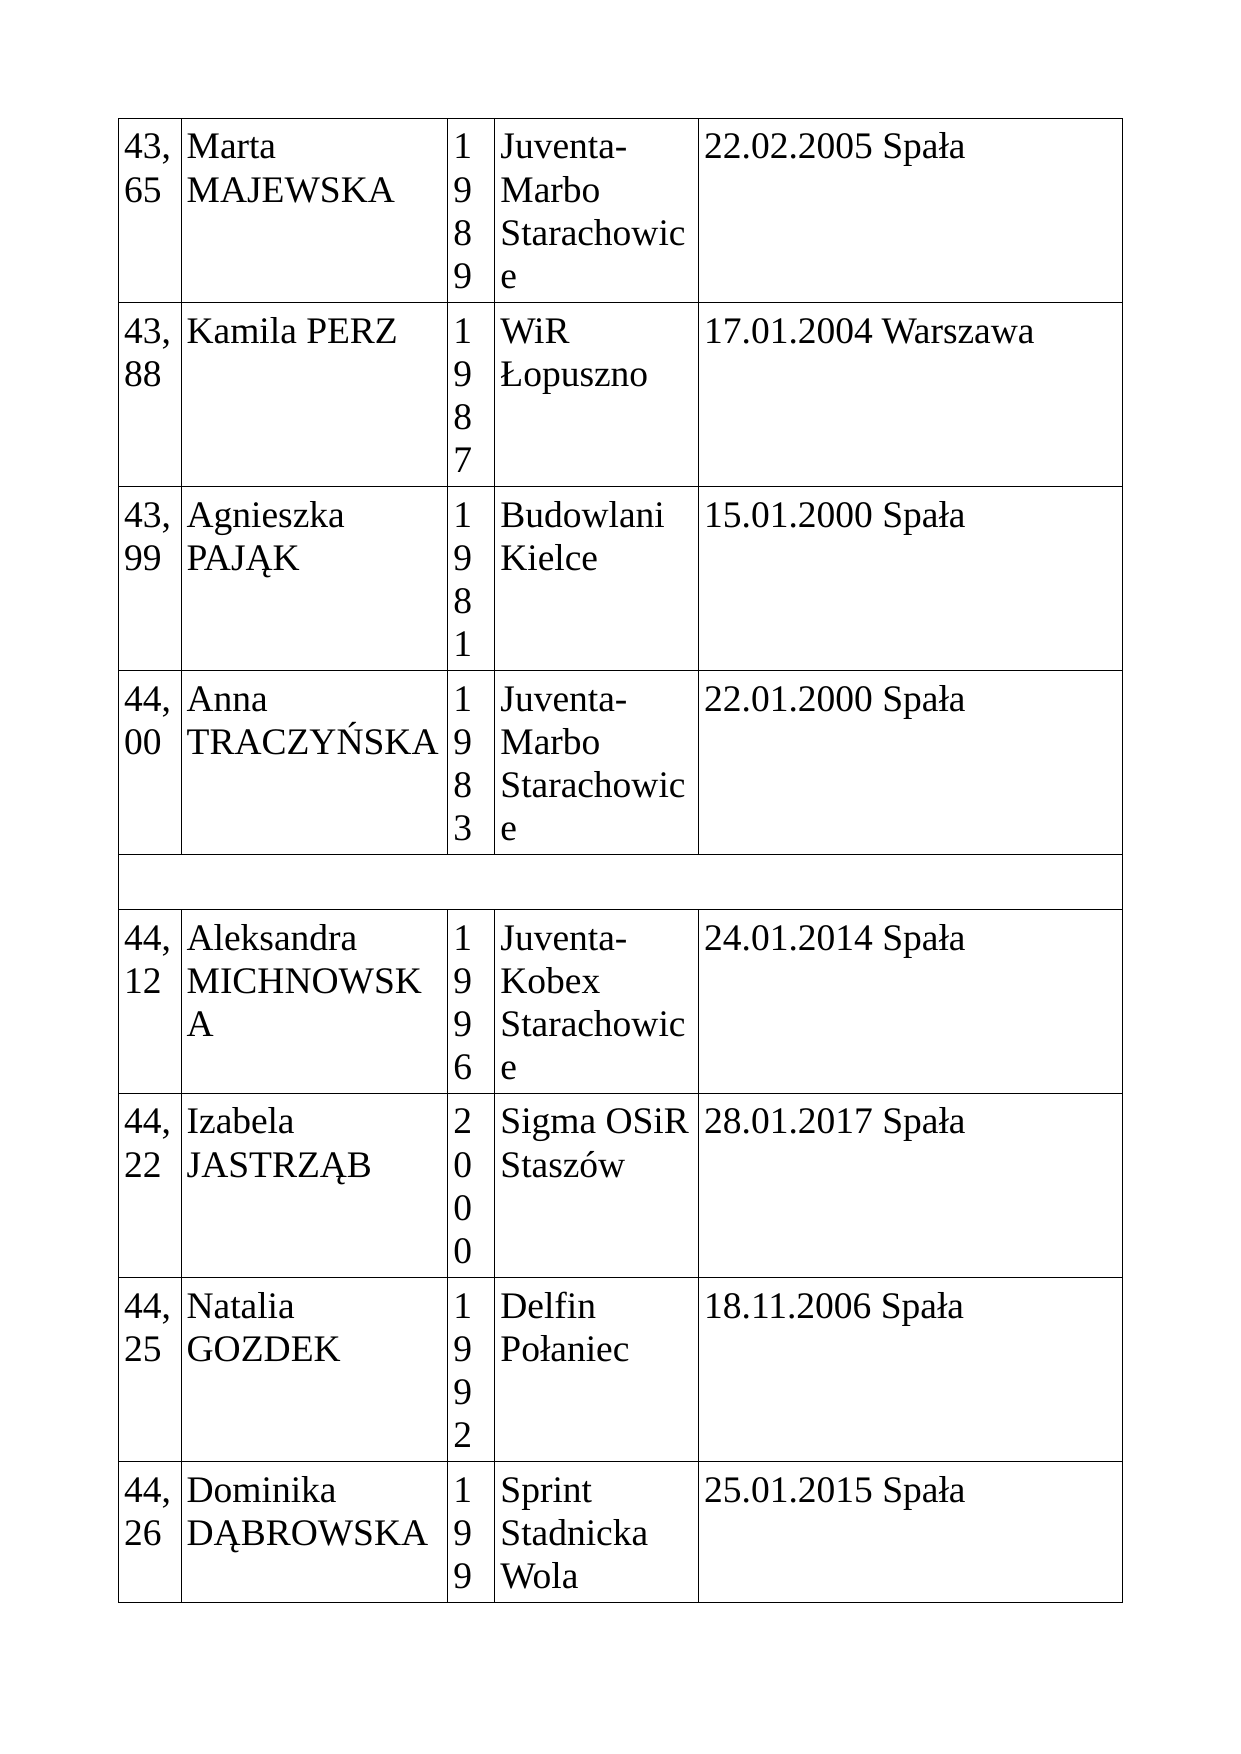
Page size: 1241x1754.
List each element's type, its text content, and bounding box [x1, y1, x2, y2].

table_cell 1987 [448, 303, 494, 486]
table_cell Marta MAJEWSKA [182, 119, 447, 302]
table_cell Budowlani Kielce [495, 487, 698, 670]
table_cell 18.11.2006 Spała [699, 1278, 1122, 1461]
table_cell 28.01.2017 Spała [699, 1094, 1122, 1277]
table_cell 22.02.2005 Spała [699, 119, 1122, 302]
table_cell Dominika DĄBROWSKA [182, 1462, 447, 1602]
table_cell 24.01.2014 Spała [699, 910, 1122, 1093]
table_cell 199 [448, 1462, 494, 1602]
table_cell 43,88 [119, 303, 181, 486]
table_cell 22.01.2000 Spała [699, 671, 1122, 854]
table_cell 2000 [448, 1094, 494, 1277]
table_cell 44,22 [119, 1094, 181, 1277]
table_cell 15.01.2000 Spała [699, 487, 1122, 670]
table_cell Izabela JASTRZĄB [182, 1094, 447, 1277]
table_cell 43,99 [119, 487, 181, 670]
table_cell 44,26 [119, 1462, 181, 1602]
table_cell Sprint Stadnicka Wola [495, 1462, 698, 1602]
table_cell 44,00 [119, 671, 181, 854]
table_cell 17.01.2004 Warszawa [699, 303, 1122, 486]
table_cell 1983 [448, 671, 494, 854]
table_cell 44,25 [119, 1278, 181, 1461]
table_cell Juventa-Kobex Starachowice [495, 910, 698, 1093]
table_cell Juventa-Marbo Starachowice [495, 671, 698, 854]
table_cell 1992 [448, 1278, 494, 1461]
table_cell 1989 [448, 119, 494, 302]
table_cell Natalia GOZDEK [182, 1278, 447, 1461]
table_cell 25.01.2015 Spała [699, 1462, 1122, 1602]
table_cell 1996 [448, 910, 494, 1093]
table_cell 44,12 [119, 910, 181, 1093]
table_cell [119, 855, 1122, 909]
table_cell 43,65 [119, 119, 181, 302]
table_cell Sigma OSiR Staszów [495, 1094, 698, 1277]
table_cell WiR Łopuszno [495, 303, 698, 486]
table_cell 1981 [448, 487, 494, 670]
table_cell Aleksandra MICHNOWSKA [182, 910, 447, 1093]
table_cell Anna TRACZYŃSKA [182, 671, 447, 854]
table_cell Kamila PERZ [182, 303, 447, 486]
table_cell Agnieszka PAJĄK [182, 487, 447, 670]
table_cell Juventa-Marbo Starachowice [495, 119, 698, 302]
table_cell Delfin Połaniec [495, 1278, 698, 1461]
